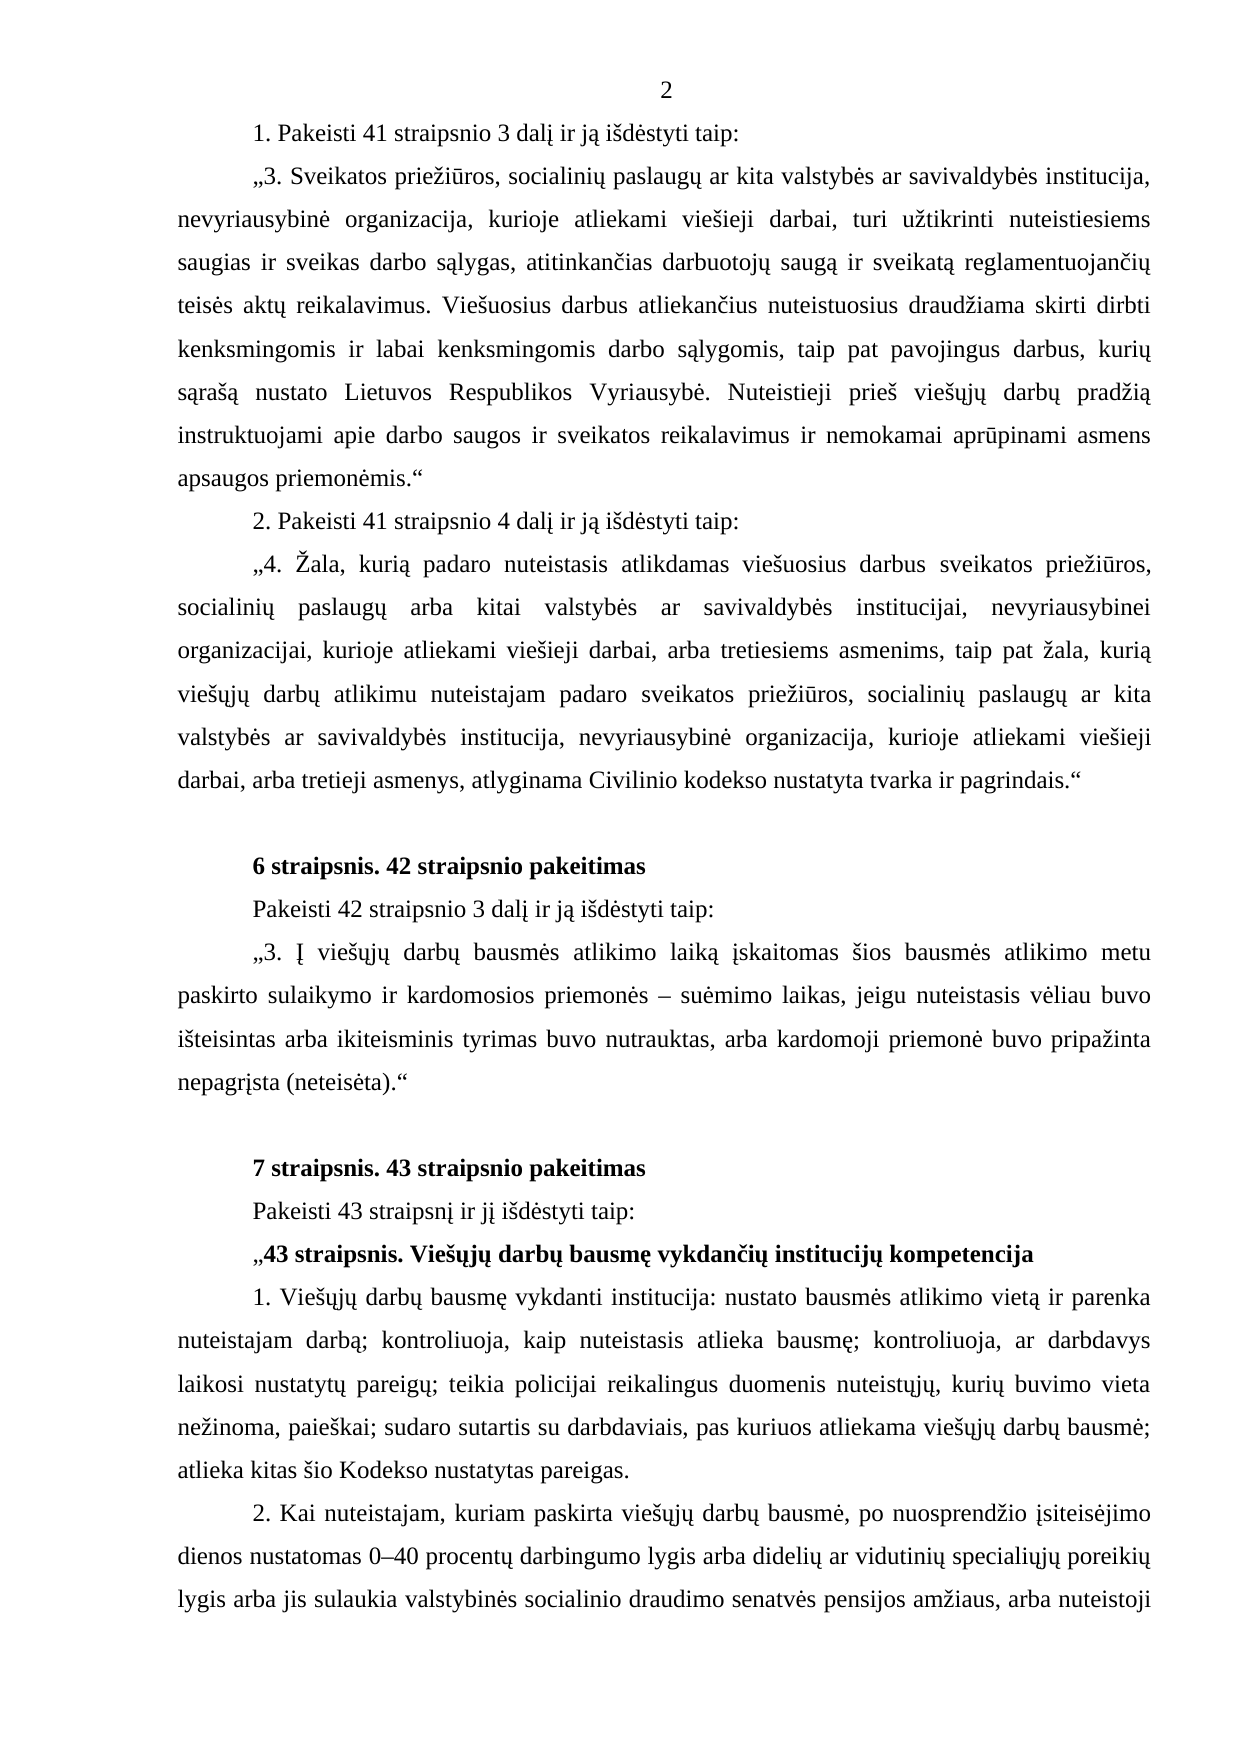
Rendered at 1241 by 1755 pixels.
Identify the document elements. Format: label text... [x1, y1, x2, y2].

text „43 straipsnis. Viešųjų darbų bausmę vykdančių institucijų kompetencija [177, 1239, 1152, 1268]
text „3. Į viešųjų darbų bausmės atlikimo laiką įskaitomas šios bausmės atlikimo metu paskirto sulaikymo ir kardomosios priemonės – suėmimo laikas, jeigu nuteistasis vėliau buvo išteisintas arba ikiteisminis tyrimas buvo nutrauktas, arba kardomoji priemonė buvo pripažinta nepagrįsta (neteisėta).“ [177, 937, 1152, 1096]
text Pakeisti 42 straipsnio 3 dalį ir ją išdėstyti taip: [177, 894, 1152, 923]
text 1. Viešųjų darbų bausmę vykdanti institucija: nustato bausmės atlikimo vietą ir parenka nuteistajam darbą; kontroliuoja, kaip nuteistasis atlieka bausmę; kontroliuoja, ar darbdavys laikosi nustatytų pareigų; teikia policijai reikalingus duomenis nuteistųjų, kurių buvimo vieta nežinoma, paieškai; sudaro sutartis su darbdaviais, pas kuriuos atliekama viešųjų darbų bausmė; atlieka kitas šio Kodekso nustatytas pareigas. [177, 1282, 1152, 1484]
text „3. Sveikatos priežiūros, socialinių paslaugų ar kita valstybės ar savivaldybės institucija, nevyriausybinė organizacija, kurioje atliekami viešieji darbai, turi užtikrinti nuteistiesiems saugias ir sveikas darbo sąlygas, atitinkančias darbuotojų saugą ir sveikatą reglamentuojančių teisės aktų reikalavimus. Viešuosius darbus atliekančius nuteistuosius draudžiama skirti dirbti kenksmingomis ir labai kenksmingomis darbo sąlygomis, taip pat pavojingus darbus, kurių sąrašą nustato Lietuvos Respublikos Vyriausybė. Nuteistieji prieš viešųjų darbų pradžią instruktuojami apie darbo saugos ir sveikatos reikalavimus ir nemokamai aprūpinami asmens apsaugos priemonėmis.“ [177, 161, 1152, 492]
text 2. Kai nuteistajam, kuriam paskirta viešųjų darbų bausmė, po nuosprendžio įsiteisėjimo dienos nustatomas 0–40 procentų darbingumo lygis arba didelių ar vidutinių specialiųjų poreikių lygis arba jis sulaukia valstybinės socialinio draudimo senatvės pensijos amžiaus, arba nuteistoji [177, 1498, 1152, 1613]
text 7 straipsnis. 43 straipsnio pakeitimas [177, 1153, 1152, 1182]
text Pakeisti 43 straipsnį ir jį išdėstyti taip: [177, 1196, 1152, 1225]
text „4. Žala, kurią padaro nuteistasis atlikdamas viešuosius darbus sveikatos priežiūros, socialinių paslaugų arba kitai valstybės ar savivaldybės institucijai, nevyriausybinei organizacijai, kurioje atliekami viešieji darbai, arba tretiesiems asmenims, taip pat žala, kurią viešųjų darbų atlikimu nuteistajam padaro sveikatos priežiūros, socialinių paslaugų ar kita valstybės ar savivaldybės institucija, nevyriausybinė organizacija, kurioje atliekami viešieji darbai, arba tretieji asmenys, atlyginama Civilinio kodekso nustatyta tvarka ir pagrindais.“ [177, 549, 1152, 794]
text 6 straipsnis. 42 straipsnio pakeitimas [177, 851, 1152, 880]
text 1. Pakeisti 41 straipsnio 3 dalį ir ją išdėstyti taip: [177, 118, 1152, 147]
text 2. Pakeisti 41 straipsnio 4 dalį ir ją išdėstyti taip: [177, 506, 1152, 535]
